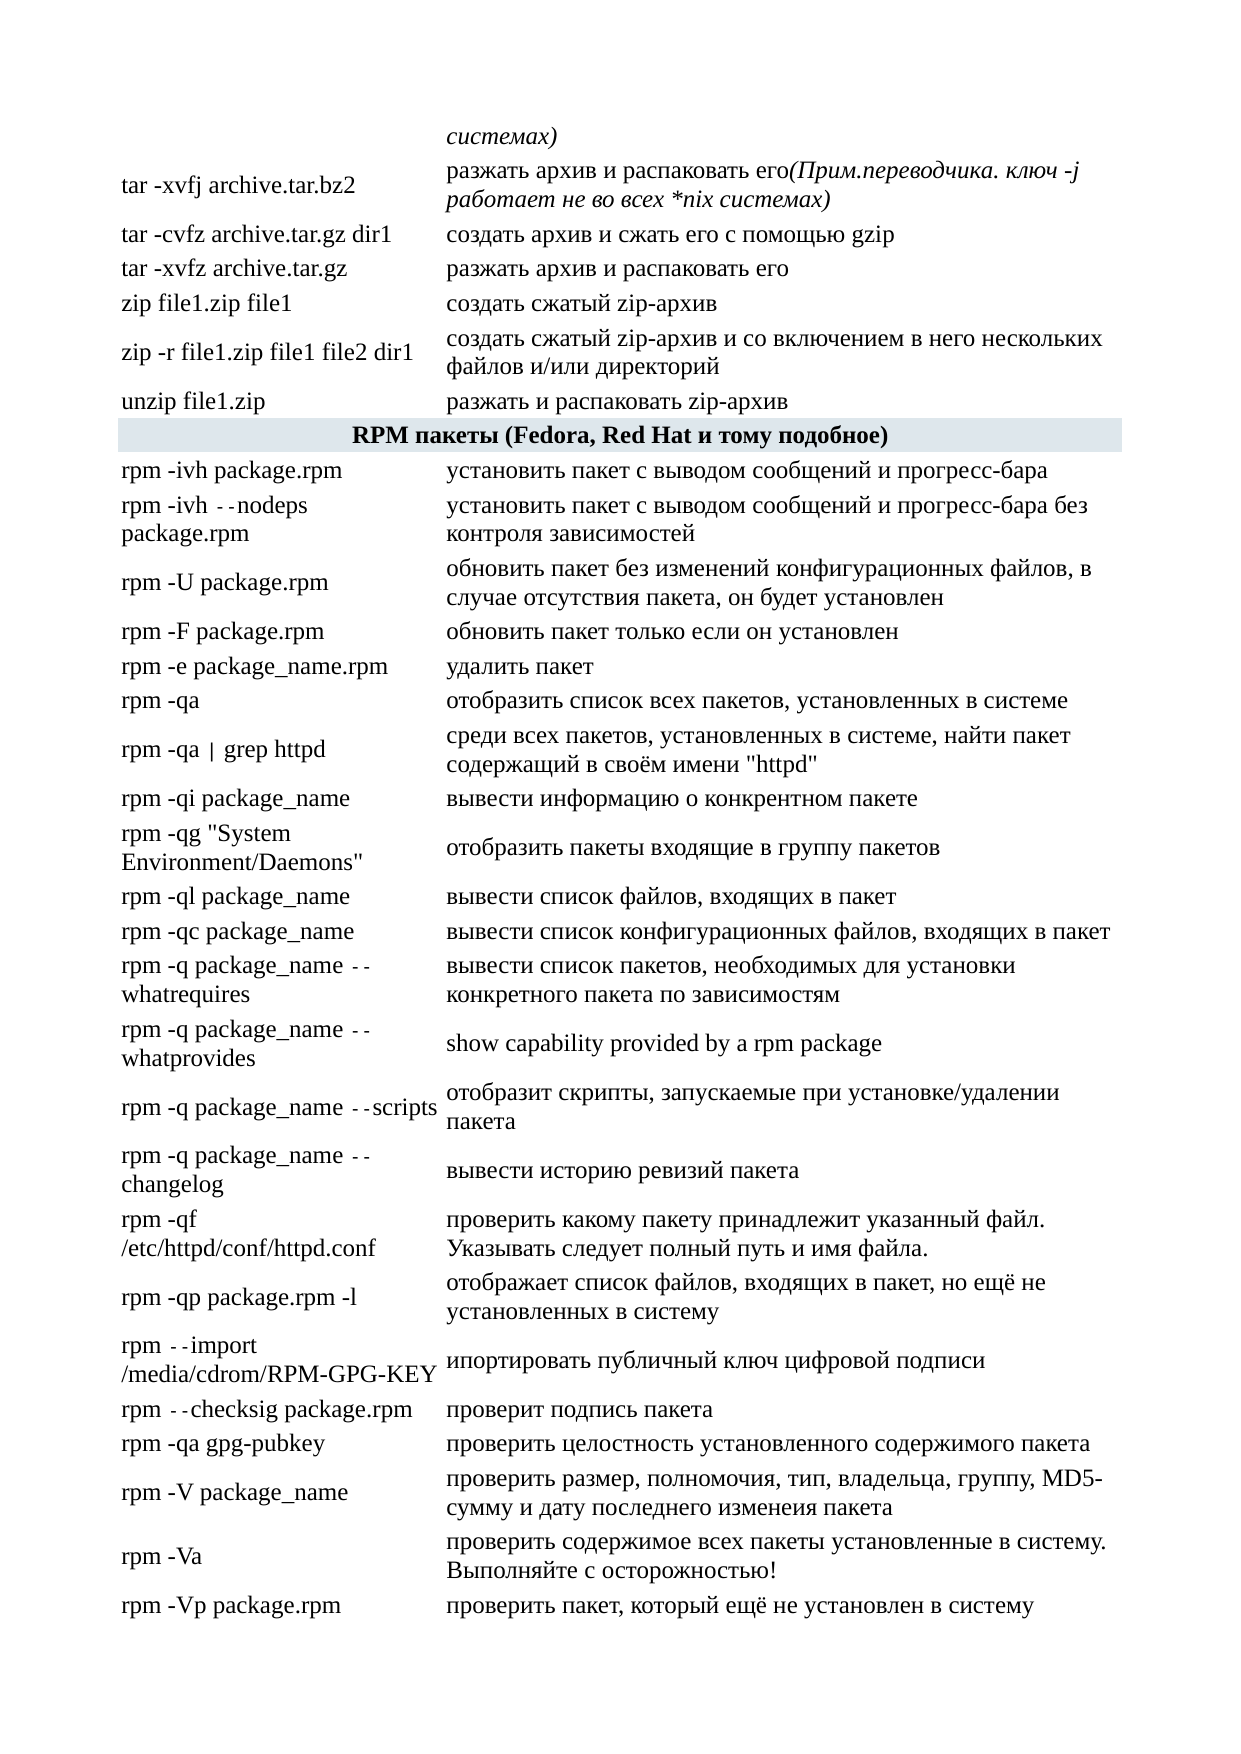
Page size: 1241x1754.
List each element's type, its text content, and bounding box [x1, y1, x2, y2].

table_cell [118, 118, 443, 153]
table_cell проверить размер, полномочия, тип, владельца, группу, MD5-сумму и дату последнего изменеия пакета [443, 1460, 1122, 1523]
table_cell rpm -qa | grep httpd [118, 717, 443, 781]
table_cell rpm -qg "System Environment/Daemons" [118, 815, 443, 878]
table_cell rpm -Vp package.rpm [118, 1587, 443, 1621]
table_cell разжать и распаковать zip-архив [443, 383, 1122, 418]
table_cell вывести список пакетов, необходимых для установки конкретного пакета по зависимостям [443, 948, 1122, 1011]
table_cell rpm --checksig package.rpm [118, 1391, 443, 1426]
table_cell отображает список файлов, входящих в пакет, но ещё не установленных в систему [443, 1264, 1122, 1328]
table_cell создать архив и сжать его с помощью gzip [443, 216, 1122, 251]
table_cell rpm -V package_name [118, 1460, 443, 1523]
table_cell rpm -qc package_name [118, 913, 443, 948]
table_cell системах) [443, 118, 1122, 153]
table_cell вывести список файлов, входящих в пакет [443, 879, 1122, 913]
table_cell отобразит скрипты, запускаемые при установке/удалении пакета [443, 1074, 1122, 1138]
table_cell rpm -qi package_name [118, 781, 443, 815]
table_cell установить пакет с выводом сообщений и прогресс-бара без контроля зависимостей [443, 487, 1122, 550]
table_cell проверить целостность установленного содержимого пакета [443, 1426, 1122, 1460]
table_cell вывести историю ревизий пакета [443, 1138, 1122, 1201]
table_cell show capability provided by a rpm package [443, 1011, 1122, 1074]
table_cell rpm -e package_name.rpm [118, 648, 443, 683]
table_cell zip file1.zip file1 [118, 285, 443, 320]
table_cell rpm -q package_name --whatprovides [118, 1011, 443, 1074]
table_cell rpm -qa [118, 683, 443, 717]
table_cell rpm -U package.rpm [118, 550, 443, 613]
table_cell rpm -qa gpg-pubkey [118, 1426, 443, 1460]
table_cell rpm -qp package.rpm -l [118, 1264, 443, 1328]
table_cell tar -xvfj archive.tar.bz2 [118, 153, 443, 216]
table_cell вывести информацию о конкрентном пакете [443, 781, 1122, 815]
table_cell обновить пакет только если он установлен [443, 614, 1122, 648]
table_cell rpm -q package_name --scripts [118, 1074, 443, 1138]
table_cell rpm -ivh package.rpm [118, 452, 443, 487]
table_cell установить пакет с выводом сообщений и прогресс-бара [443, 452, 1122, 487]
table_cell вывести список конфигурационных файлов, входящих в пакет [443, 913, 1122, 948]
table_cell rpm -Va [118, 1524, 443, 1587]
table_cell разжать архив и распаковать его [443, 251, 1122, 285]
table_cell проверит подпись пакета [443, 1391, 1122, 1426]
table_cell zip -r file1.zip file1 file2 dir1 [118, 320, 443, 383]
table_cell rpm -q package_name --whatrequires [118, 948, 443, 1011]
table_cell создать сжатый zip-архив и со включением в него нескольких файлов и/или директорий [443, 320, 1122, 383]
table_cell проверить пакет, который ещё не установлен в систему [443, 1587, 1122, 1621]
table_cell rpm -qf /etc/httpd/conf/httpd.conf [118, 1201, 443, 1264]
table_cell RPM пакеты (Fedora, Red Hat и тому подобное) [118, 418, 1122, 452]
table_cell отобразить список всех пакетов, установленных в системе [443, 683, 1122, 717]
table_cell удалить пакет [443, 648, 1122, 683]
table_cell разжать архив и распаковать его(Прим.переводчика. ключ -j работает не во всех *nix системах) [443, 153, 1122, 216]
table_cell rpm --import /media/cdrom/RPM-GPG-KEY [118, 1328, 443, 1391]
table_cell rpm -ql package_name [118, 879, 443, 913]
table_cell обновить пакет без изменений конфигурационных файлов, в случае отсутствия пакета, он будет установлен [443, 550, 1122, 613]
table_cell rpm -q package_name --changelog [118, 1138, 443, 1201]
table_cell tar -cvfz archive.tar.gz dir1 [118, 216, 443, 251]
table_cell unzip file1.zip [118, 383, 443, 418]
table_cell ипортировать публичный ключ цифровой подписи [443, 1328, 1122, 1391]
table_cell tar -xvfz archive.tar.gz [118, 251, 443, 285]
table_cell создать сжатый zip-архив [443, 285, 1122, 320]
table_cell rpm -ivh --nodeps package.rpm [118, 487, 443, 550]
table_cell отобразить пакеты входящие в группу пакетов [443, 815, 1122, 878]
table_cell rpm -F package.rpm [118, 614, 443, 648]
table_cell среди всех пакетов, установленных в системе, найти пакет содержащий в своём имени "httpd" [443, 717, 1122, 781]
table_cell проверить содержимое всех пакеты установленные в систему. Выполняйте с осторожностью! [443, 1524, 1122, 1587]
table_cell проверить какому пакету принадлежит указанный файл. Указывать следует полный путь и имя файла. [443, 1201, 1122, 1264]
